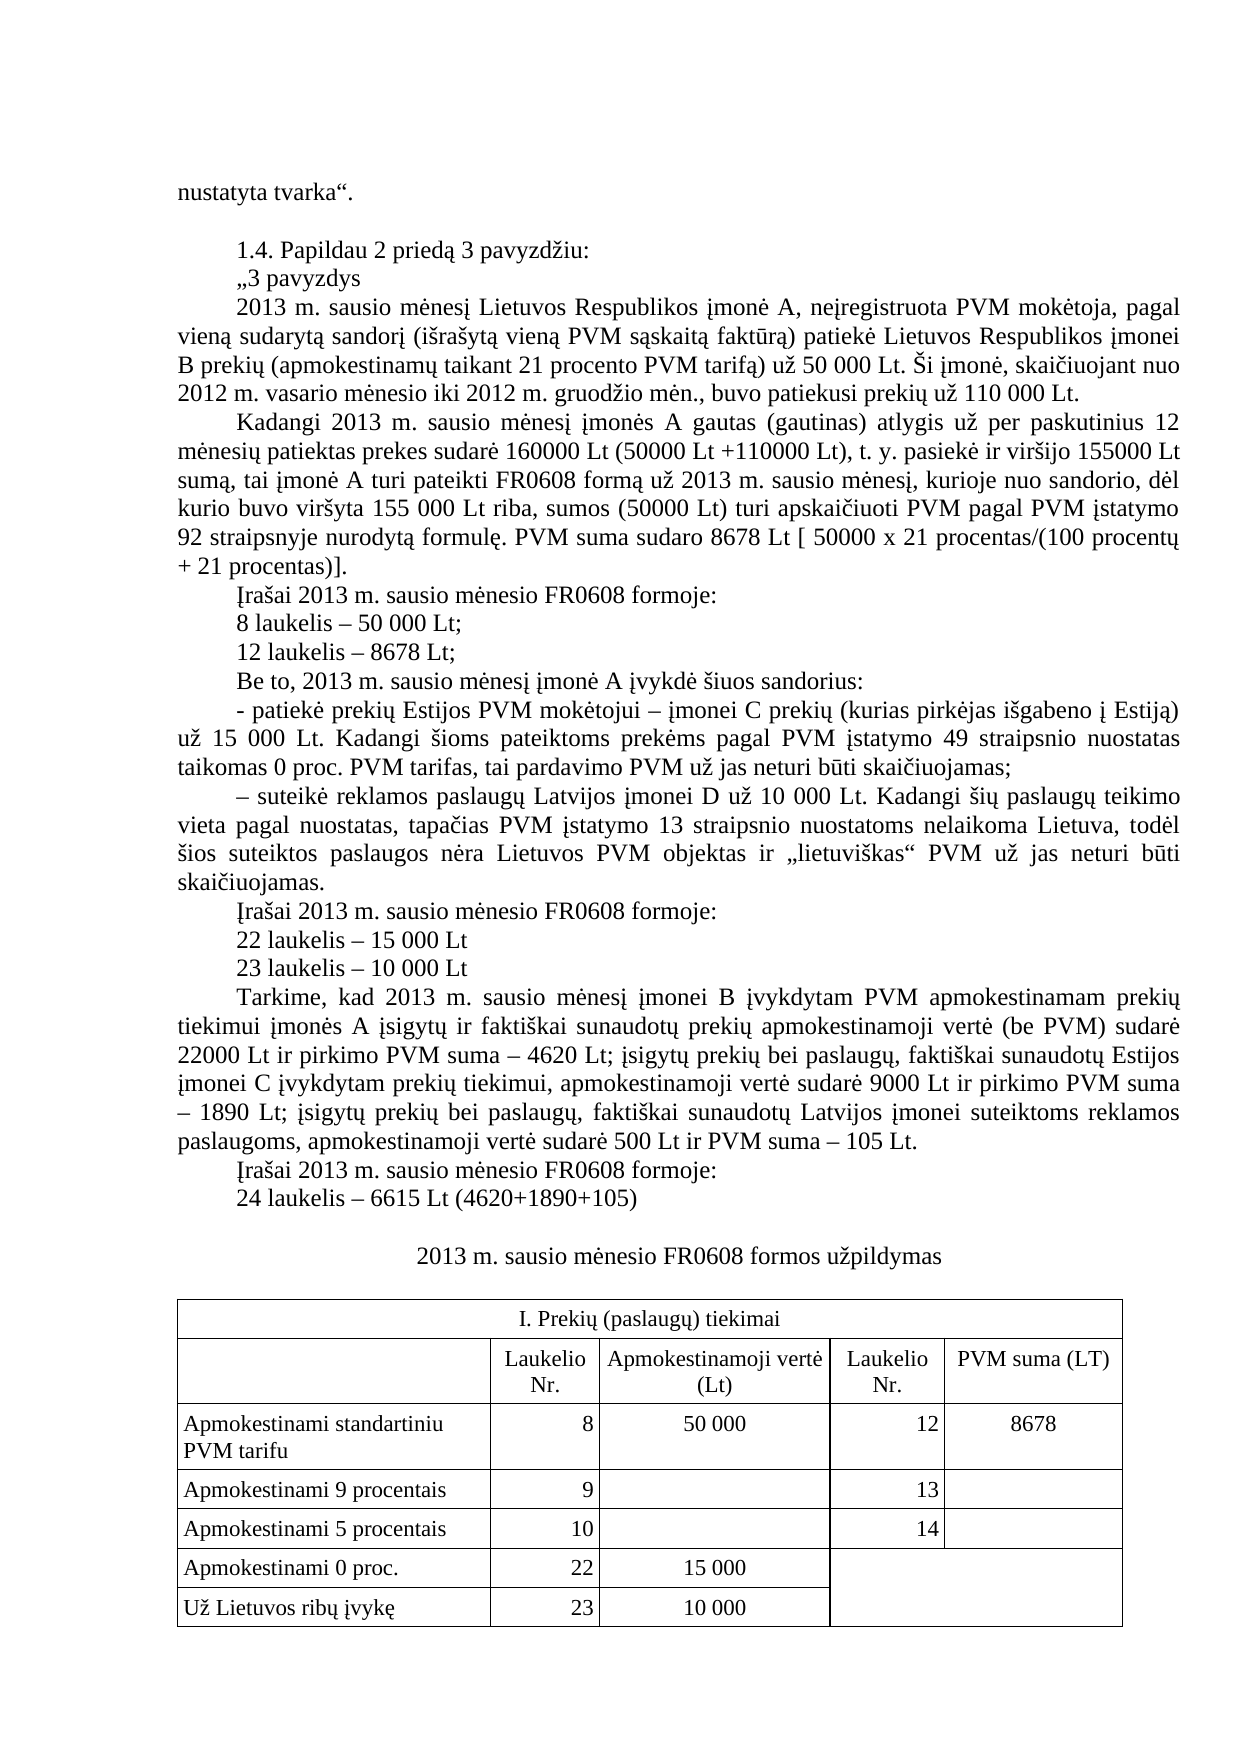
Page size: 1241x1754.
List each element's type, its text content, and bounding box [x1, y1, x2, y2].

table_cell 13 [831, 1470, 944, 1508]
table_cell PVM suma (LT) [945, 1339, 1122, 1403]
text Įrašai 2013 m. sausio mėnesio FR0608 formoje: [177, 1155, 1181, 1183]
table_cell [600, 1470, 829, 1508]
text 8 laukelis – 50 000 Lt; [177, 608, 1181, 637]
table_cell 12 [831, 1404, 944, 1469]
text nustatyta tvarka“. [177, 177, 1181, 206]
table_cell [600, 1509, 829, 1547]
table_cell [945, 1549, 1122, 1626]
table_cell Apmokestinami standartiniu PVM tarifu [178, 1404, 490, 1469]
table_cell [945, 1509, 1122, 1547]
table_cell Už Lietuvos ribų įvykę [178, 1588, 490, 1626]
table_cell 10 000 [600, 1588, 829, 1626]
table_header I. Prekių (paslaugų) tiekimai [178, 1300, 1122, 1338]
text 2013 m. sausio mėnesio FR0608 formos užpildymas [177, 1241, 1181, 1270]
table_cell 8678 [945, 1404, 1122, 1469]
table_cell 22 [491, 1549, 599, 1587]
table_cell Apmokestinamoji vertė (Lt) [600, 1339, 829, 1403]
text 24 laukelis – 6615 Lt (4620+1890+105) [177, 1183, 1181, 1212]
table_cell 8 [491, 1404, 599, 1469]
table_cell 14 [831, 1509, 944, 1547]
text Tarkime, kad 2013 m. sausio mėnesį įmonei B įvykdytam PVM apmokestinamam prekių tiekimui įmonės A įsigytų ir faktiškai sunaudotų prekių apmokestinamoji vertė (be PVM) sudarė 22000 Lt ir pirkimo PVM suma – 4620 Lt; įsigytų prekių bei paslaugų, faktiškai sunaudotų Estijos įmonei C įvykdytam prekių tiekimui, apmokestinamoji vertė sudarė 9000 Lt ir pirkimo PVM suma – 1890 Lt; įsigytų prekių bei paslaugų, faktiškai sunaudotų Latvijos įmonei suteiktoms reklamos paslaugoms, apmokestinamoji vertė sudarė 500 Lt ir PVM suma – 105 Lt. [177, 982, 1181, 1155]
text 23 laukelis – 10 000 Lt [177, 953, 1181, 982]
text 1.4. Papildau 2 priedą 3 pavyzdžiu: [177, 235, 1181, 263]
table_cell Apmokestinami 5 procentais [178, 1509, 490, 1547]
text Įrašai 2013 m. sausio mėnesio FR0608 formoje: [177, 580, 1181, 608]
table_cell Laukelio Nr. [831, 1339, 944, 1403]
table_cell 9 [491, 1470, 599, 1508]
text 22 laukelis – 15 000 Lt [177, 925, 1181, 953]
text 12 laukelis – 8678 Lt; [177, 637, 1181, 666]
text Kadangi 2013 m. sausio mėnesį įmonės A gautas (gautinas) atlygis už per paskutinius 12 mėnesių patiektas prekes sudarė 160000 Lt (50000 Lt +110000 Lt), t. y. pasiekė ir viršijo 155000 Lt sumą, tai įmonė A turi pateikti FR0608 formą už 2013 m. sausio mėnesį, kurioje nuo sandorio, dėl kurio buvo viršyta 155 000 Lt riba, sumos (50000 Lt) turi apskaičiuoti PVM pagal PVM įstatymo 92 straipsnyje nurodytą formulę. PVM suma sudaro 8678 Lt [ 50000 x 21 procentas/(100 procentų + 21 procentas)]. [177, 407, 1181, 580]
table_cell Laukelio Nr. [491, 1339, 599, 1403]
text 2013 m. sausio mėnesį Lietuvos Respublikos įmonė A, neįregistruota PVM mokėtoja, pagal vieną sudarytą sandorį (išrašytą vieną PVM sąskaitą faktūrą) patiekė Lietuvos Respublikos įmonei B prekių (apmokestinamų taikant 21 procento PVM tarifą) už 50 000 Lt. Ši įmonė, skaičiuojant nuo 2012 m. vasario mėnesio iki 2012 m. gruodžio mėn., buvo patiekusi prekių už 110 000 Lt. [177, 292, 1181, 407]
text – suteikė reklamos paslaugų Latvijos įmonei D už 10 000 Lt. Kadangi šių paslaugų teikimo vieta pagal nuostatas, tapačias PVM įstatymo 13 straipsnio nuostatoms nelaikoma Lietuva, todėl šios suteiktos paslaugos nėra Lietuvos PVM objektas ir „lietuviškas“ PVM už jas neturi būti skaičiuojamas. [177, 781, 1181, 896]
table_cell [945, 1470, 1122, 1508]
text „3 pavyzdys [177, 263, 1181, 292]
table_cell 10 [491, 1509, 599, 1547]
text Be to, 2013 m. sausio mėnesį įmonė A įvykdė šiuos sandorius: [177, 666, 1181, 695]
table_cell 15 000 [600, 1549, 829, 1587]
table_cell 23 [491, 1588, 599, 1626]
table_cell 50 000 [600, 1404, 829, 1469]
table_cell Apmokestinami 9 procentais [178, 1470, 490, 1508]
table_cell [831, 1549, 944, 1626]
text - patiekė prekių Estijos PVM mokėtojui – įmonei C prekių (kurias pirkėjas išgabeno į Estiją) už 15 000 Lt. Kadangi šioms pateiktoms prekėms pagal PVM įstatymo 49 straipsnio nuostatas taikomas 0 proc. PVM tarifas, tai pardavimo PVM už jas neturi būti skaičiuojamas; [177, 695, 1181, 781]
table_cell Apmokestinami 0 proc. [178, 1549, 490, 1587]
table_cell [178, 1339, 490, 1403]
text Įrašai 2013 m. sausio mėnesio FR0608 formoje: [177, 896, 1181, 925]
